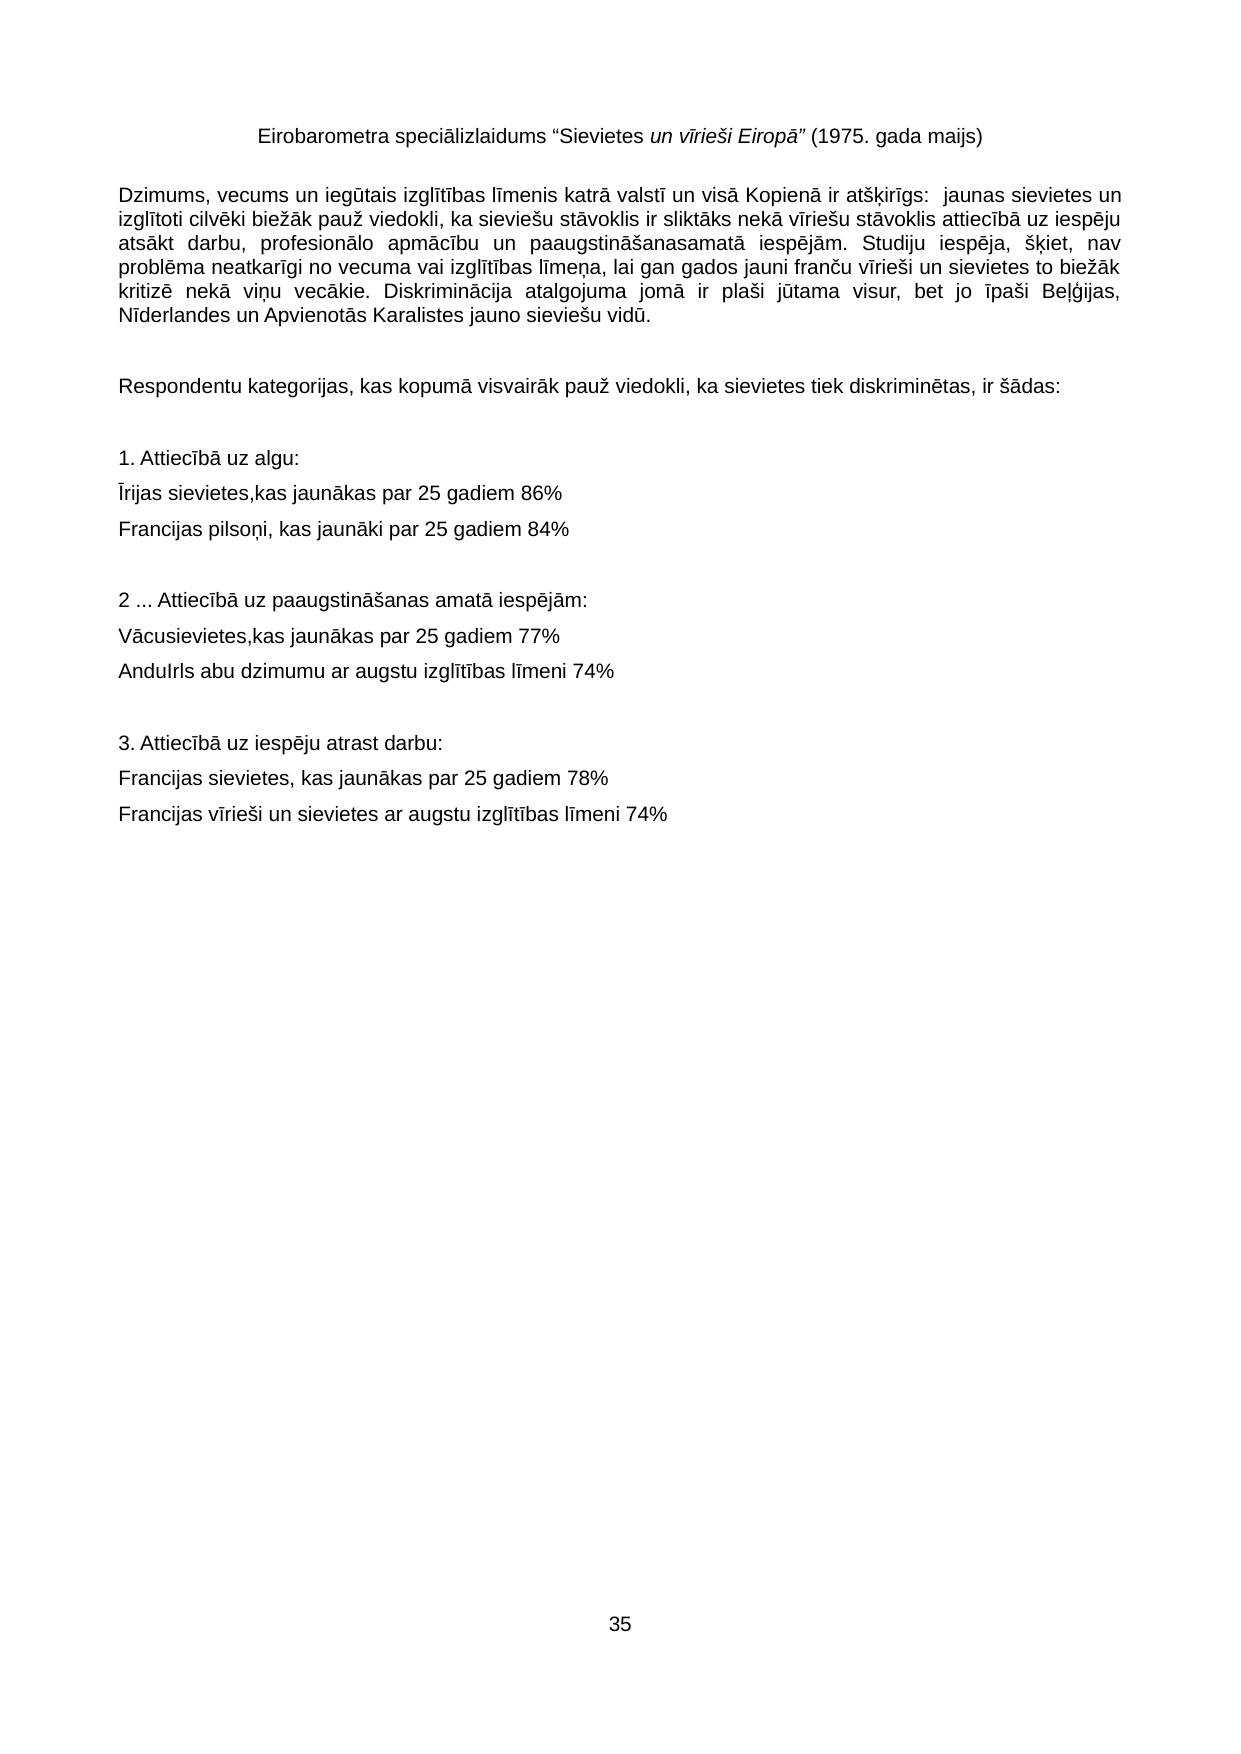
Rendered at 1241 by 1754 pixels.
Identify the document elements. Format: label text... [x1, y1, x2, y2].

text Francijas sievietes, kas jaunākas par 25 gadiem 78% [118, 766, 1122, 790]
text 3. Attiecībā uz iespēju atrast darbu: [118, 731, 1122, 754]
text Dzimums, vecums un iegūtais izglītības līmenis katrā valstī un visā Kopienā ir atšķirīgs: jaunas sievietes un izglītoti cilvēki biežāk pauž viedokli, ka sieviešu stāvoklis ir sliktāks nekā vīriešu stāvoklis attiecībā uz iespēju atsākt darbu, profesionālo apmācību un paaugstināšanasamatā iespējām. Studiju iespēja, šķiet, nav problēma neatkarīgi no vecuma vai izglītības līmeņa, lai gan gados jauni franču vīrieši un sievietes to biežāk kritizē nekā viņu vecākie. Diskriminācija atalgojuma jomā ir plaši jūtama visur, bet jo īpaši Beļģijas, Nīderlandes un Apvienotās Karalistes jauno sieviešu vidū. [118, 183, 1122, 327]
text 1. Attiecībā uz algu: [118, 446, 1122, 469]
text Īrijas sievietes,kas jaunākas par 25 gadiem 86% [118, 481, 1122, 505]
text AnduIrls abu dzimumu ar augstu izglītības līmeni 74% [118, 659, 1122, 683]
text Respondentu kategorijas, kas kopumā visvairāk pauž viedokli, ka sievietes tiek diskriminētas, ir šādas: [118, 374, 1122, 398]
text Francijas vīrieši un sievietes ar augstu izglītības līmeni 74% [118, 802, 1122, 826]
text Francijas pilsoņi, kas jaunāki par 25 gadiem 84% [118, 517, 1122, 541]
text Vācusievietes,kas jaunākas par 25 gadiem 77% [118, 624, 1122, 648]
text 2 ... Attiecībā uz paaugstināšanas amatā iespējām: [118, 588, 1122, 612]
